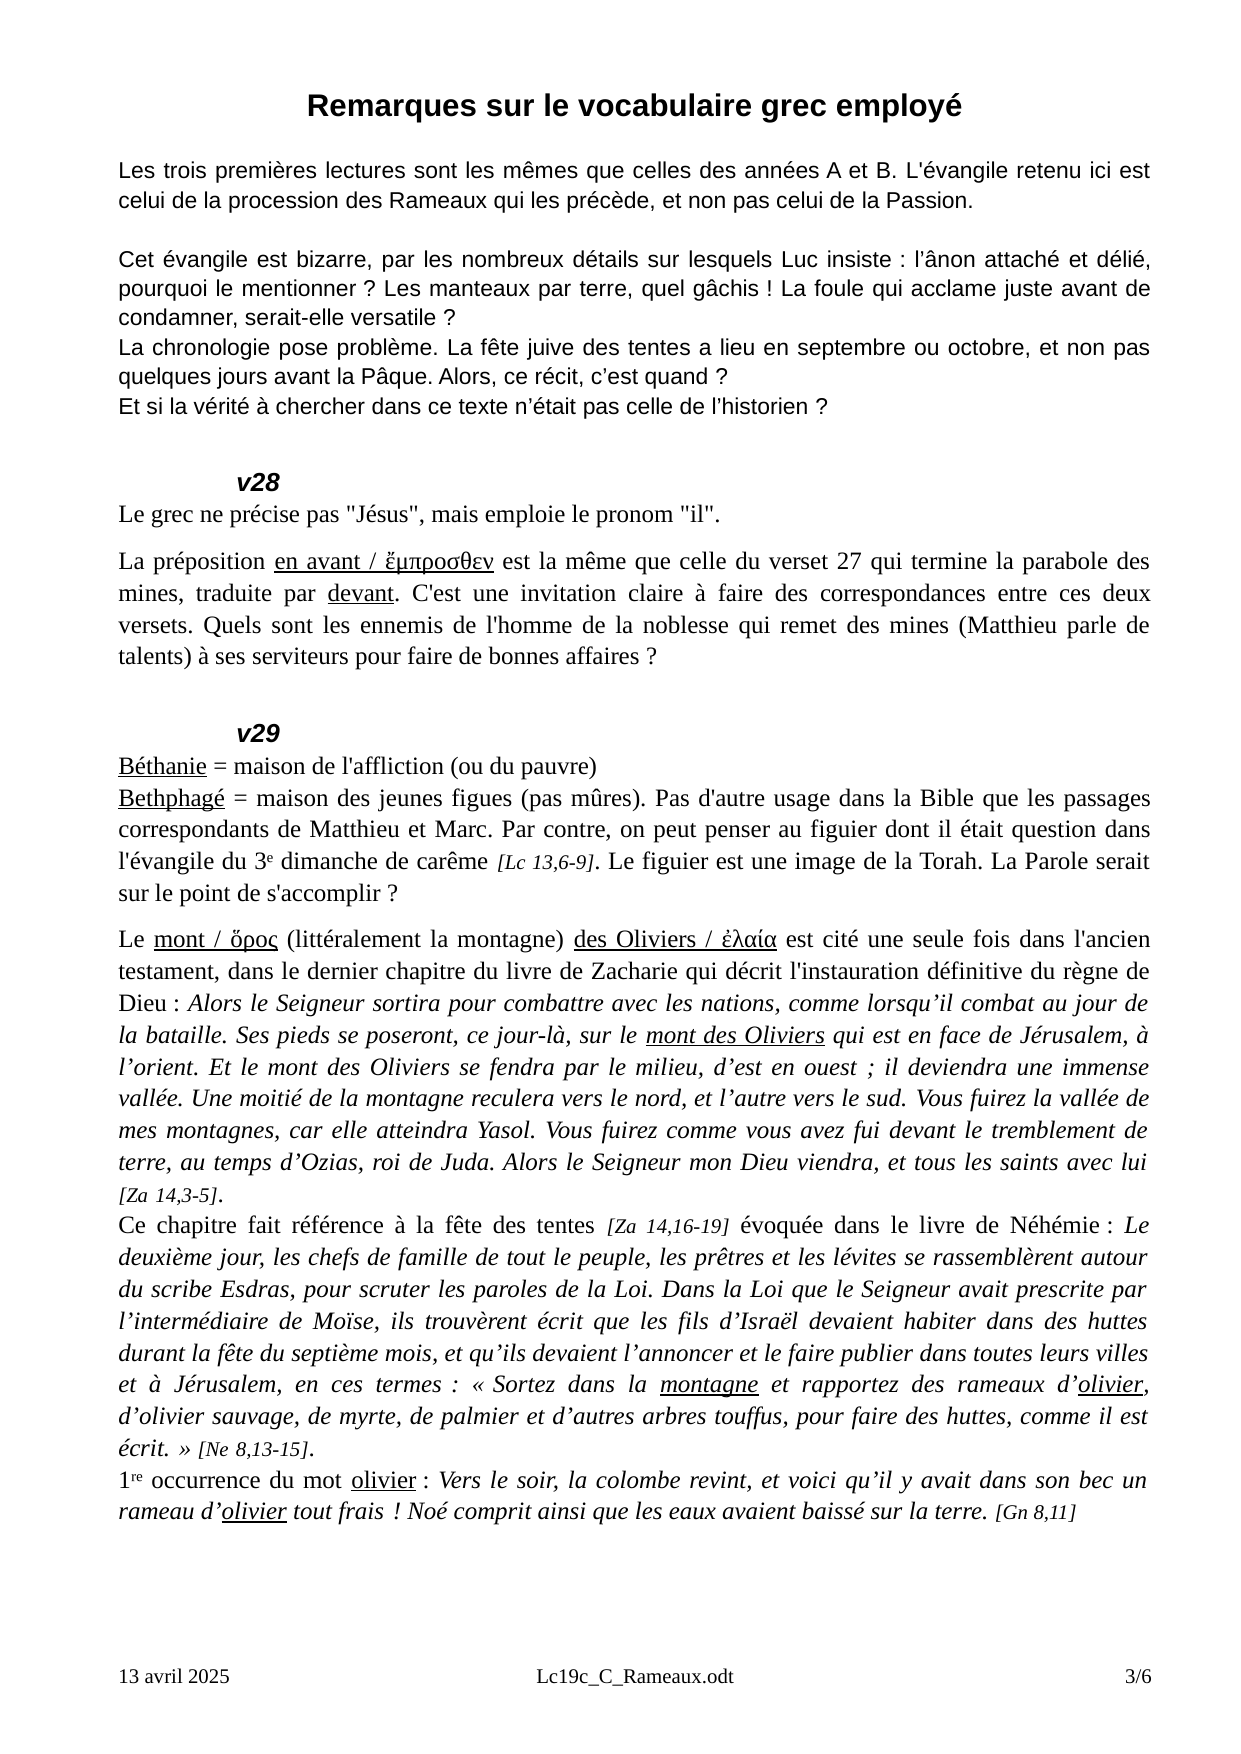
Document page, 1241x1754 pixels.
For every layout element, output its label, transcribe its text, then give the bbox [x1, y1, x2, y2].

text La préposition en avant / ἔμπροσθεν est la même que celle du verset 27 qui termine la parabole des mines, traduite par devant. C'est une invitation claire à faire des correspondances entre ces deux versets. Quels sont les ennemis de l'homme de la noblesse qui remet des mines (Matthieu parle de talents) à ses serviteurs pour faire de bonnes affaires ? [118, 547, 1152, 670]
text 1ʳᵉ occurrence du mot olivier : Vers le soir, la colombe revint, et voici qu’il y avait dans son bec un rameau d’olivier tout frais ! Noé comprit ainsi que les eaux avaient baissé sur la terre. [Gn 8,11] [118, 1466, 1152, 1525]
text Béthanie = maison de l'affliction (ou du pauvre) [118, 752, 1152, 780]
text Ce chapitre fait référence à la fête des tentes [Za 14,16-19] évoquée dans le livre de Néhémie : Le deuxième jour, les chefs de famille de tout le peuple, les prêtres et les lévites se rassemblèrent autour du scribe Esdras, pour scruter les paroles de la Loi. Dans la Loi que le Seigneur avait prescrite par l’intermédiaire de Moïse, ils trouvèrent écrit que les fils d’Israël devaient habiter dans des huttes durant la fête du septième mois, et qu’ils devaient l’annoncer et le faire publier dans toutes leurs villes et à Jérusalem, en ces termes : « Sortez dans la montagne et rapportez des rameaux d’olivier, d’olivier sauvage, de myrte, de palmier et d’autres arbres touffus, pour faire des huttes, comme il est écrit. » [Ne 8,13-15]. [118, 1212, 1152, 1462]
text Le grec ne précise pas "Jésus", mais emploie le pronom "il". [118, 501, 1152, 528]
text La chronologie pose problème. La fête juive des tentes a lieu en septembre ou octobre, et non pas quelques jours avant la Pâque. Alors, ce récit, c’est quand ? [118, 334, 1152, 389]
subtitle Remarques sur le vocabulaire grec employé [118, 88, 1152, 123]
text Le mont / ὅρος (littéralement la montagne) des Oliviers / ἐλαία est cité une seule fois dans l'ancien testament, dans le dernier chapitre du livre de Zacharie qui décrit l'instauration définitive du règne de Dieu : Alors le Seigneur sortira pour combattre avec les nations, comme lorsqu’il combat au jour de la bataille. Ses pieds se poseront, ce jour-là, sur le mont des Oliviers qui est en face de Jérusalem, à l’orient. Et le mont des Oliviers se fendra par le milieu, d’est en ouest ; il deviendra une immense vallée. Une moitié de la montagne reculera vers le nord, et l’autre vers le sud. Vous fuirez la vallée de mes montagnes, car elle atteindra Yasol. Vous fuirez comme vous avez fui devant le tremblement de terre, au temps d’Ozias, roi de Juda. Alors le Seigneur mon Dieu viendra, et tous les saints avec lui [Za 14,3-5]. [118, 926, 1152, 1207]
text Bethphagé = maison des jeunes figues (pas mûres). Pas d'autre usage dans la Bible que les passages correspondants de Matthieu et Marc. Par contre, on peut penser au figuier dont il était question dans l'évangile du 3ᵉ dimanche de carême [Lc 13,6-9]. Le figuier est une image de la Torah. La Parole serait sur le point de s'accomplir ? [118, 784, 1152, 907]
subtitle v28 [236, 467, 1152, 496]
text Cet évangile est bizarre, par les nombreux détails sur lesquels Luc insiste : l’ânon attaché et délié, pourquoi le mentionner ? Les manteaux par terre, quel gâchis ! La foule qui acclame juste avant de condamner, serait-elle versatile ? [118, 246, 1152, 330]
subtitle v29 [236, 719, 1152, 748]
text Et si la vérité à chercher dans ce texte n’était pas celle de l’historien ? [118, 393, 1152, 419]
text Les trois premières lectures sont les mêmes que celles des années A et B. L'évangile retenu ici est celui de la procession des Rameaux qui les précède, et non pas celui de la Passion. [118, 158, 1152, 213]
